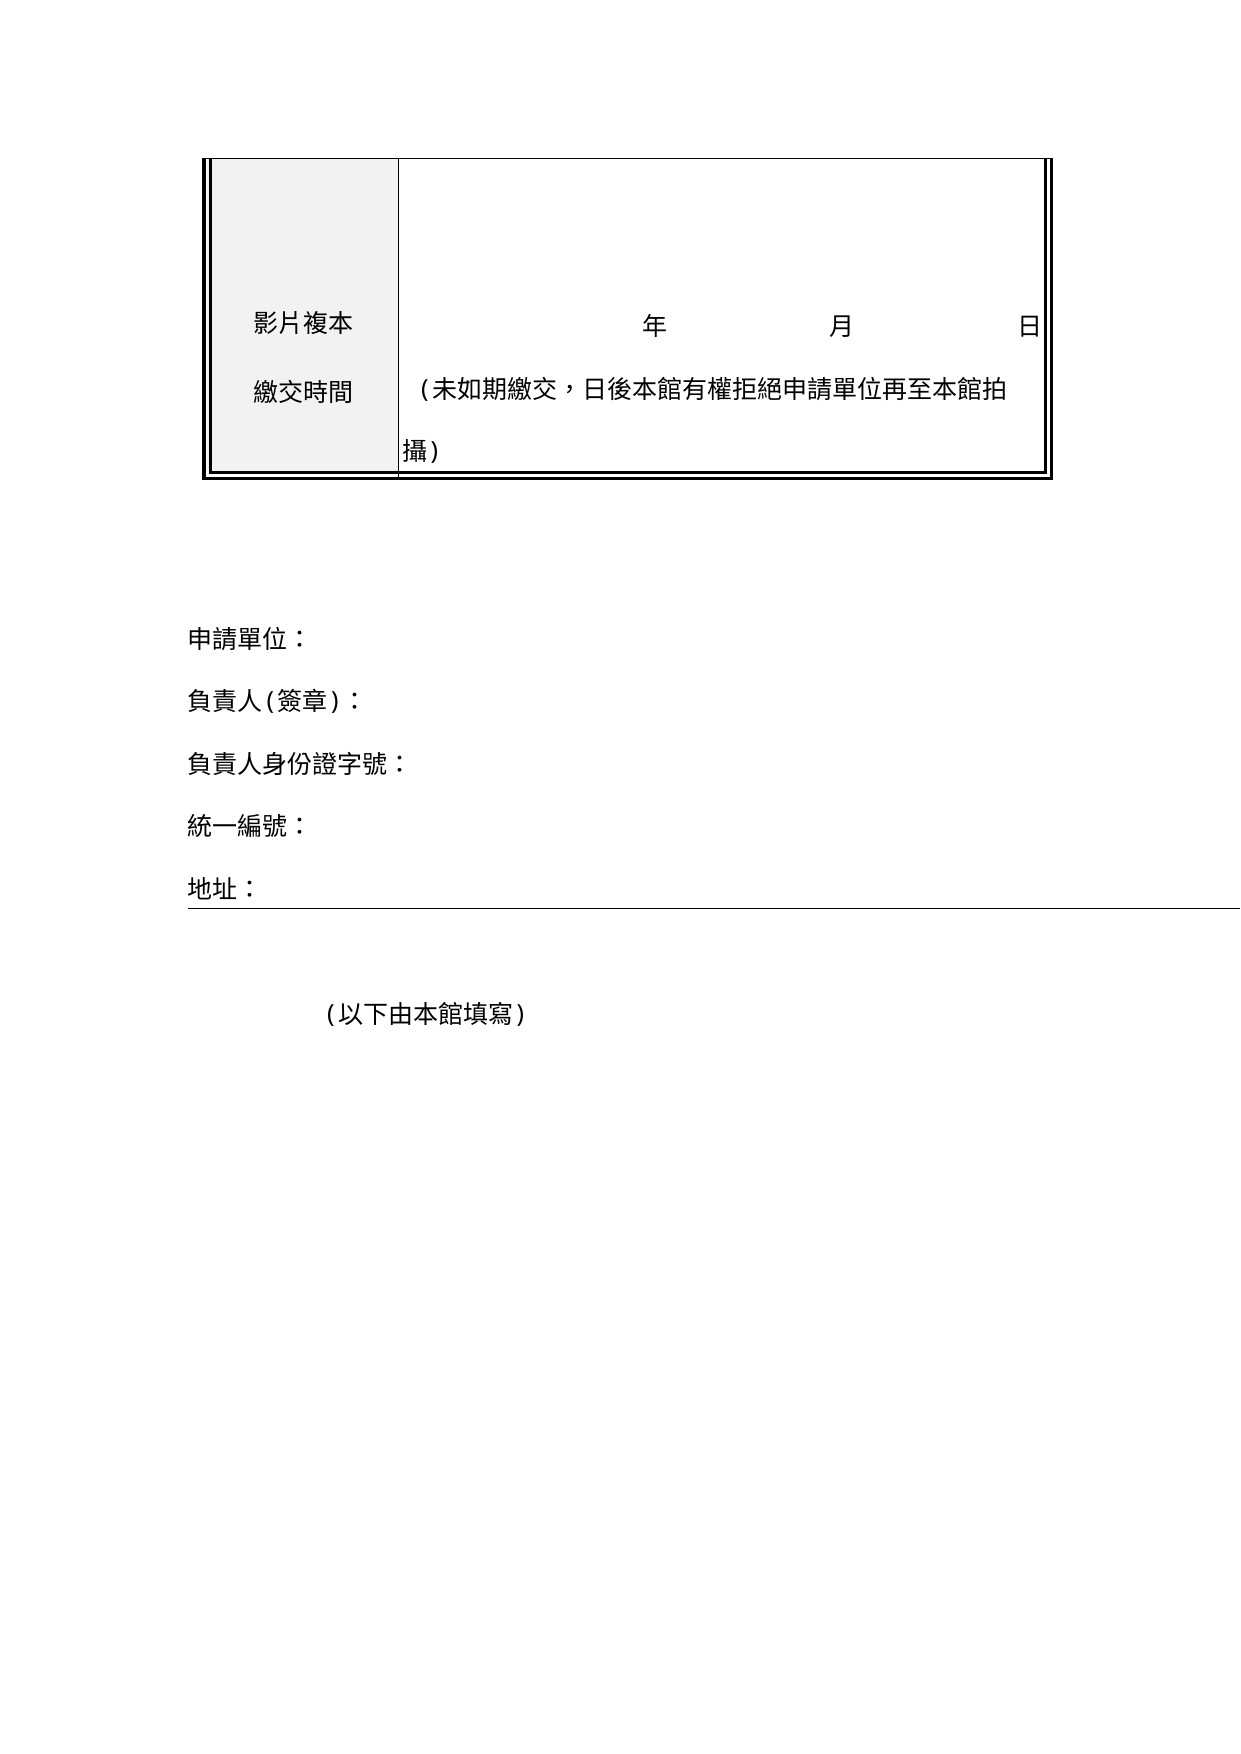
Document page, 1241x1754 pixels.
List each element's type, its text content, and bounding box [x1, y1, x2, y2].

text 負責人(簽章)： [187, 658, 1053, 721]
table_cell 影片複本 繳交時間 [212, 159, 398, 471]
table_cell [188, 1033, 1240, 1096]
table_cell 年 月 日 (未如期繳交，日後本館有權拒絕申請單位再至本館拍攝) [399, 159, 1044, 471]
text 統一編號： [187, 783, 1053, 846]
text 申請單位： [187, 596, 1053, 658]
text 負責人身份證字號： [187, 721, 1053, 783]
table_header (以下由本館填寫) [188, 909, 1240, 1033]
text 地址： [187, 846, 1053, 908]
